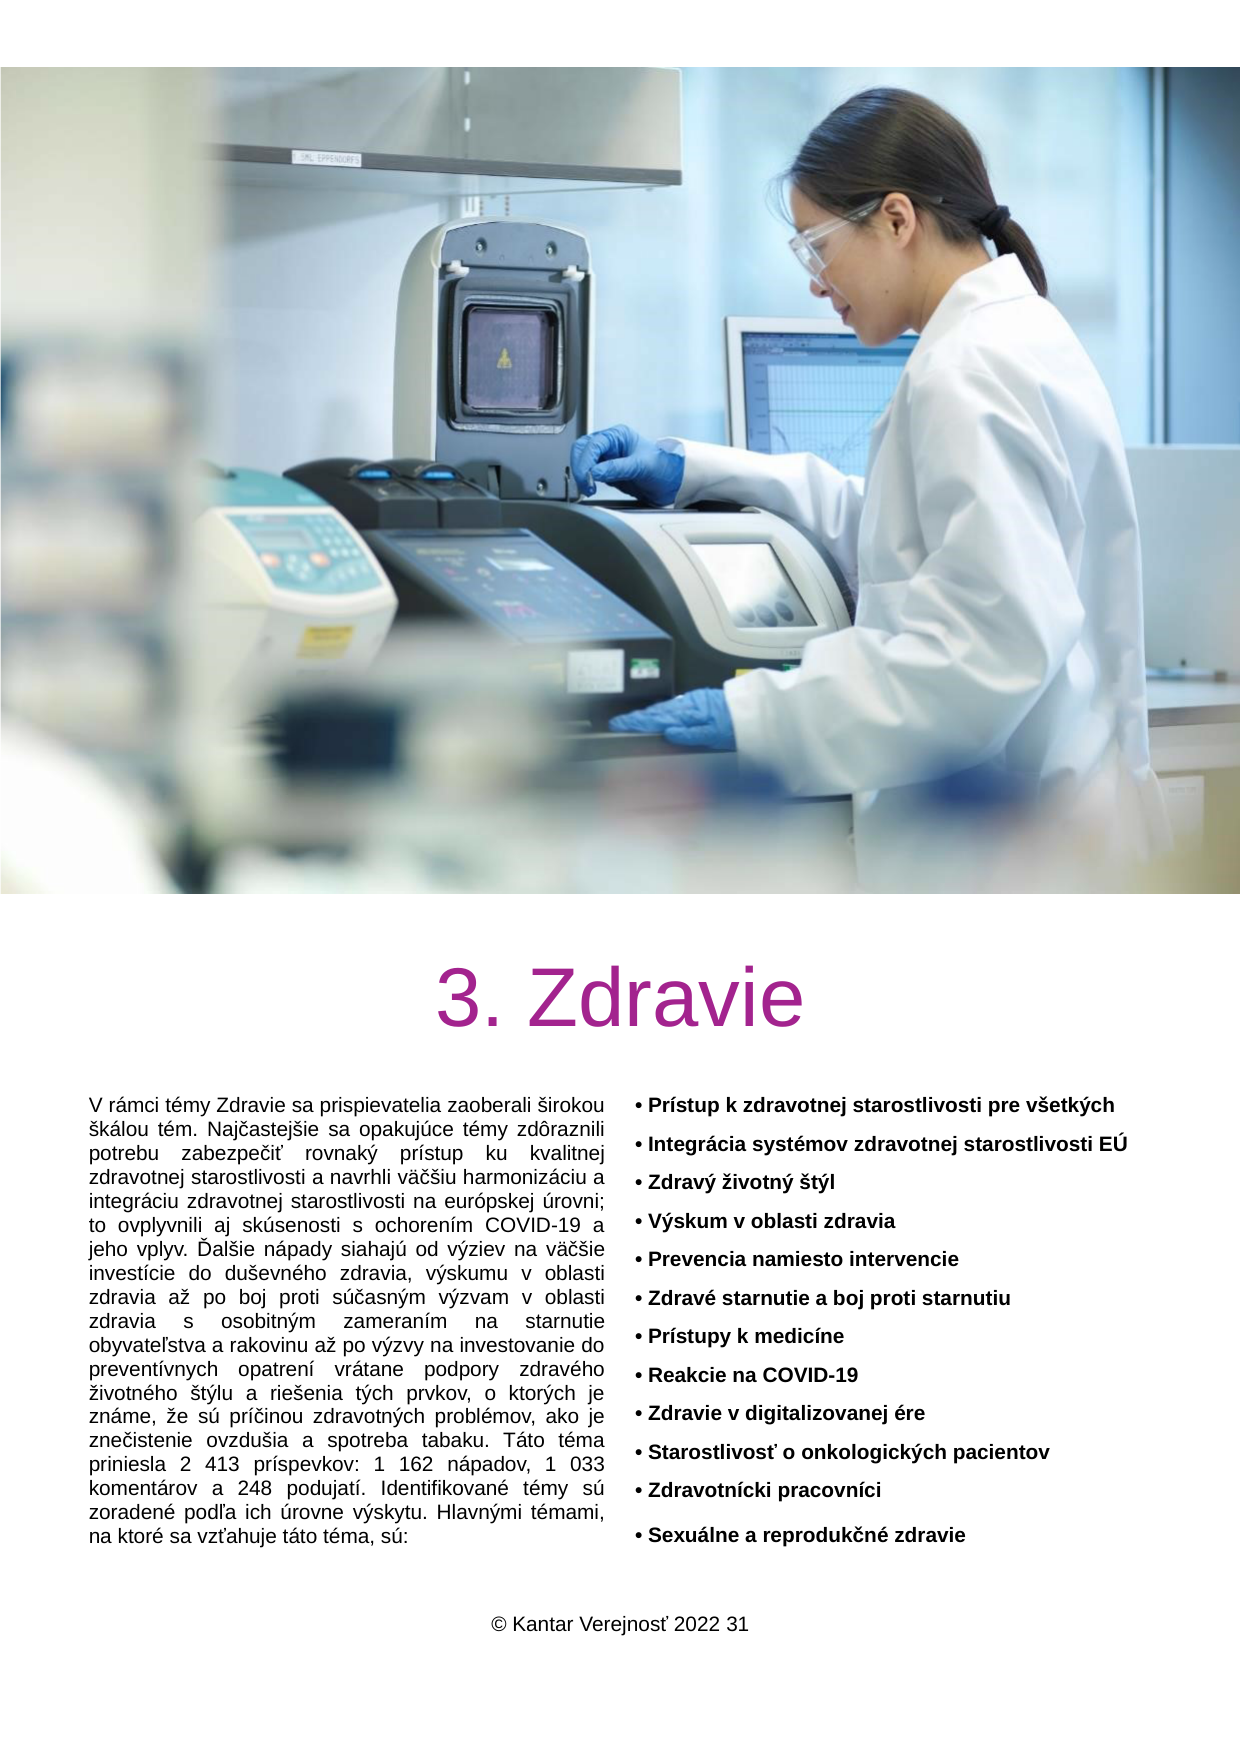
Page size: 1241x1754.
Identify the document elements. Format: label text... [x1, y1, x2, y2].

picture [0, 67, 1240, 894]
text • Výskum v oblasti zdravia [635, 1208, 1152, 1232]
text • Zdravý životný štýl [635, 1170, 1152, 1194]
text • Zdravotnícki pracovníci [635, 1478, 1152, 1502]
text • Starostlivosť o onkologických pacientov [635, 1440, 1152, 1464]
text • Prevencia namiesto intervencie [635, 1247, 1152, 1271]
text • Reakcie na COVID-19 [635, 1363, 1152, 1387]
text • Integrácia systémov zdravotnej starostlivosti EÚ [635, 1131, 1152, 1155]
subtitle 3. Zdravie [88, 949, 1152, 1044]
text • Prístupy k medicíne [635, 1324, 1152, 1348]
text • Sexuálne a reprodukčné zdravie [635, 1523, 1152, 1548]
text • Zdravie v digitalizovanej ére [635, 1401, 1152, 1425]
text • Zdravé starnutie a boj proti starnutiu [635, 1286, 1152, 1309]
text V rámci témy Zdravie sa prispievatelia zaoberali širokou škálou tém. Najčastejšie sa opakujúce témy zdôraznili potrebu zabezpečiť rovnaký prístup ku kvalitnej zdravotnej starostlivosti a navrhli väčšiu harmonizáciu a integráciu zdravotnej starostlivosti na európskej úrovni; to ovplyvnili aj skúsenosti s ochorením COVID-19 a jeho vplyv. Ďalšie nápady siahajú od výziev na väčšie investície do duševného zdravia, výskumu v oblasti zdravia až po boj proti súčasným výzvam v oblasti zdravia s osobitným zameraním na starnutie obyvateľstva a rakovinu až po výzvy na investovanie do preventívnych opatrení vrátane podpory zdravého životného štýlu a riešenia tých prvkov, o ktorých je známe, že sú príčinou zdravotných problémov, ako je znečistenie ovzdušia a spotreba tabaku. Táto téma priniesla 2 413 príspevkov: 1 162 nápadov, 1 033 komentárov a 248 podujatí. Identifikované témy sú zoradené podľa ich úrovne výskytu. Hlavnými témami, na ktoré sa vzťahuje táto téma, sú: [88, 1093, 605, 1548]
text • Prístup k zdravotnej starostlivosti pre všetkých [635, 1093, 1152, 1117]
